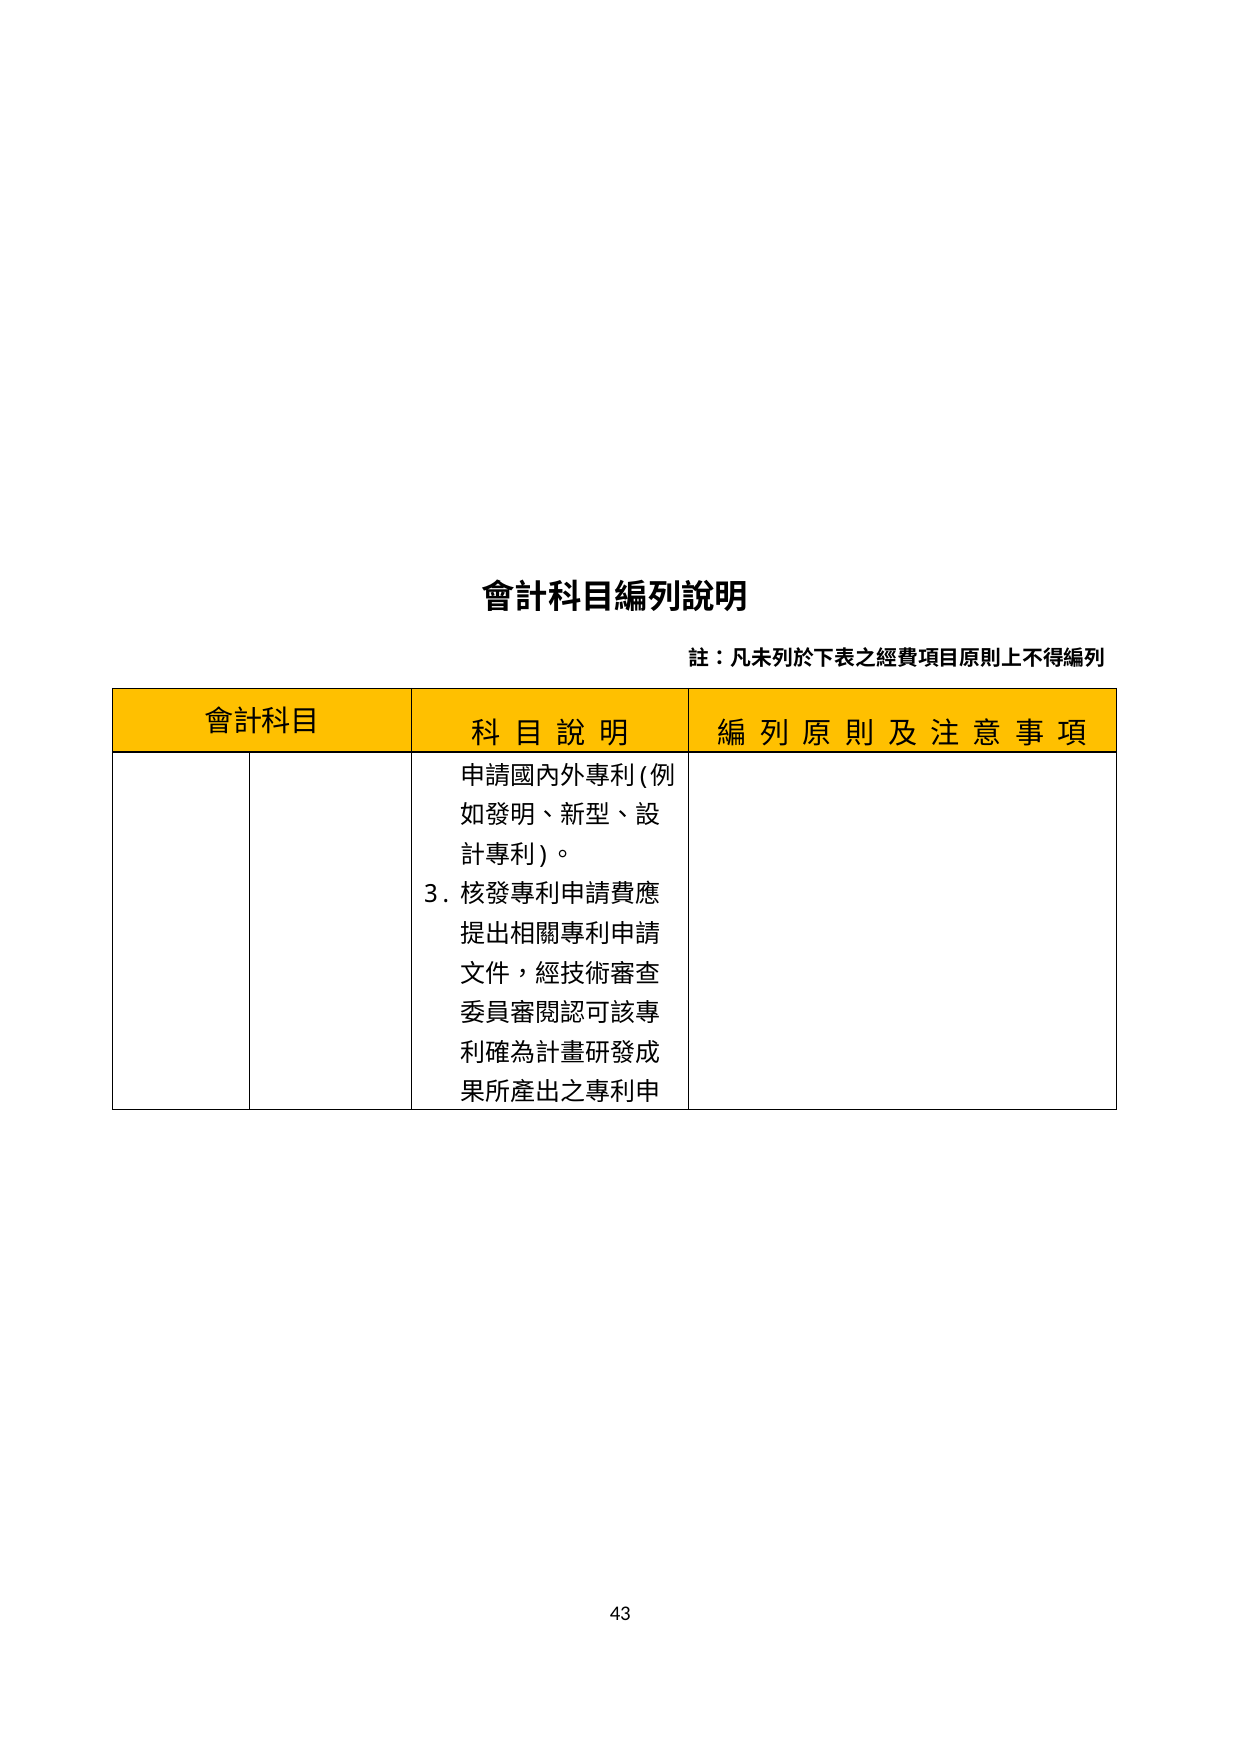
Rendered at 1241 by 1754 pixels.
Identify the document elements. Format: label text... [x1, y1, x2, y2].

table_cell 於計畫執行期間將計畫研發成果提出專利申請，因申請專利發生相關費用（專利申請、簽辦至領證各階段必要之費用），僅包括向專利專責機關提出申請之相關費用，含官方受理申請及實體審查規費、國內外代理人費用…等，不含維持年費(係指審查期間逐年繳交之維持費用，非獲證後之專利年費)、補呈文件、修正、申復、面詢、請求再審查或繼續審查、申領證書費用、專利申請前之檢索、諮詢、評估等費用、因代理人所作核駁報導、分析，決定放棄答辯之結案費用及其它非屬專利申請至獲准階段必要之費用。 編列專利申請費，應述明擬申請之專利申請案件件數、專利類型、專利申請人、申請國別等背景資料，以為計畫預算審查之依據。 專利申請案件包含申請國內外專利(例如發明、新型、設計專利)。 核發專利申請費應提出相關專利申請文件，經技術審查委員審閱認可該專利確為計畫研發成果所產出之專利申請案。 [412, 753, 688, 1109]
table_header 會計科目編列說明 註：凡未列於下表之經費項目原則上不得編列 [113, 563, 1117, 688]
table_cell 會計科目 [113, 689, 411, 751]
table_cell [689, 753, 1116, 1109]
table_cell (10)專利申請費 [250, 753, 411, 1109]
table_cell 編 列 原 則 及 注 意 事 項 [689, 689, 1116, 751]
table_cell 科 目 說 明 [412, 689, 688, 751]
table_cell 業務費 [113, 753, 249, 1109]
